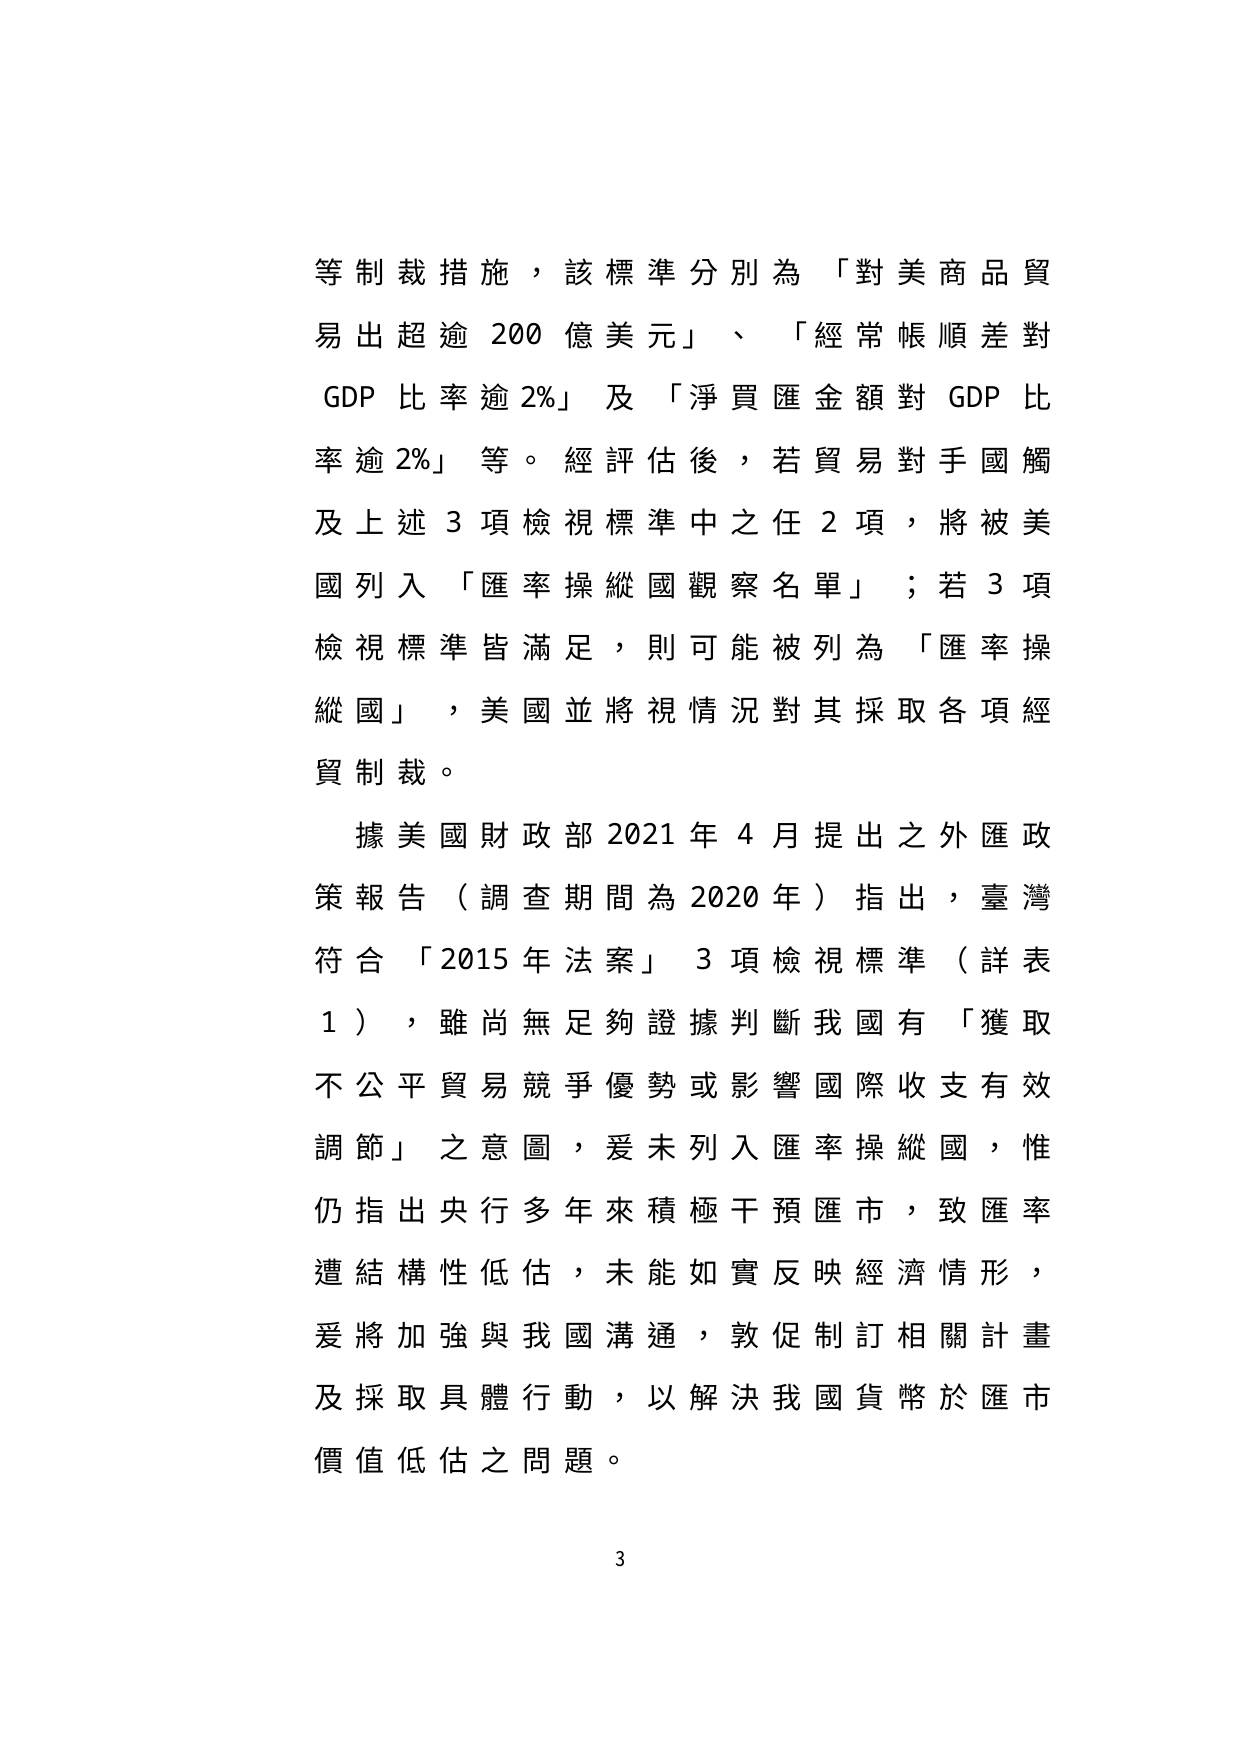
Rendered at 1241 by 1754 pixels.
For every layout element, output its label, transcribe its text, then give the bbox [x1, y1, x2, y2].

text 美國財政部依據「1988年綜合貿易暨競爭力法」(OmnibusTrade and Competitiveness Act of 1988，以下簡稱1988年法案）及「貿易便捷化暨執行法」(Trade Facilitation and Trade Enforcement Act of 2015，以下簡稱2015年法案）規範，每年4月及10月定期向國會提出美國主要貿易夥伴外匯政策報告（以下簡稱外匯政策報告），評估主要貿易對手國是否操縱匯率。其中，「2015年法案」訂定3項匯率操縱國評斷標準，據以判斷主要貿易國是否藉由匯率政策從事不公平貿易競爭，進而採取拒絕該國取得融資管道或提高商品關稅等制裁措施，該標準分別為「對美商品貿易出超逾200億美元」、「經常帳順差對GDP比率逾2%」及「淨買匯金額對GDP比率逾2%」等。經評估後，若貿易對手國觸及上述3項檢視標準中之任2項，將被美國列入「匯率操縱國觀察名單」；若3項檢視標準皆滿足，則可能被列為「匯率操縱國」，美國並將視情況對其採取各項經貿制裁。 [271, 229, 1058, 792]
text 據美國財政部2021年4月提出之外匯政策報告（調查期間為2020年）指出，臺灣符合「2015年法案」3項檢視標準（詳表1），雖尚無足夠證據判斷我國有「獲取不公平貿易競爭優勢或影響國際收支有效調節」之意圖，爰未列入匯率操縱國，惟仍指出央行多年來積極干預匯市，致匯率遭結構性低估，未能如實反映經濟情形，爰將加強與我國溝通，敦促制訂相關計畫及採取具體行動，以解決我國貨幣於匯市價值低估之問題。 [271, 792, 1058, 1479]
